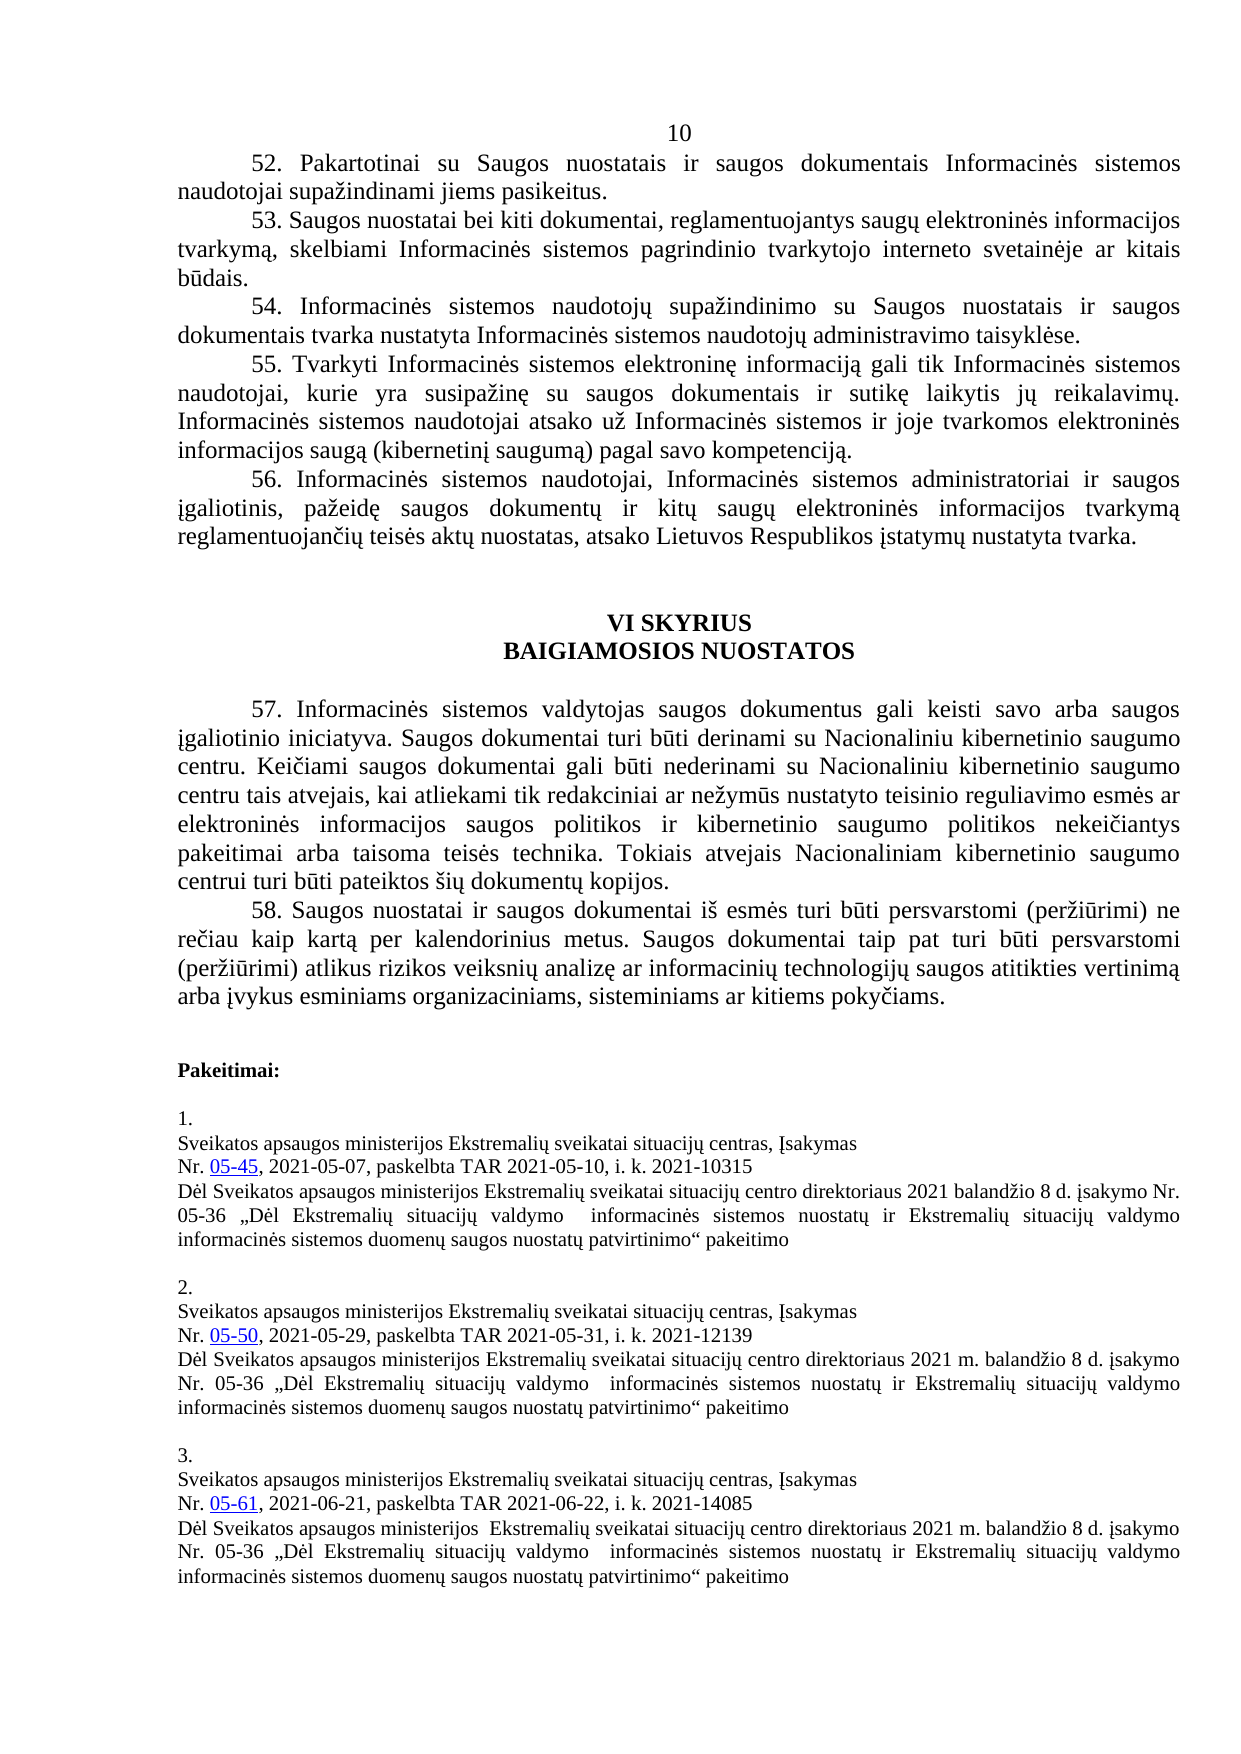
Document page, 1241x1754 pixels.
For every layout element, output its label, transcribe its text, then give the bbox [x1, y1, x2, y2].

text BAIGIAMOSIOS NUOSTATOS [177, 636, 1181, 665]
text Nr. 05-61, 2021-06-21, paskelbta TAR 2021-06-22, i. k. 2021-14085 [177, 1491, 1181, 1515]
text Sveikatos apsaugos ministerijos Ekstremalių sveikatai situacijų centras, Įsakymas [177, 1467, 1181, 1491]
text 1. [177, 1106, 1181, 1130]
text Nr. 05-45, 2021-05-07, paskelbta TAR 2021-05-10, i. k. 2021-10315 [177, 1154, 1181, 1178]
text VI SKYRIUS [177, 608, 1181, 636]
text 3. [177, 1443, 1181, 1467]
text Sveikatos apsaugos ministerijos Ekstremalių sveikatai situacijų centras, Įsakymas [177, 1299, 1181, 1323]
text Dėl Sveikatos apsaugos ministerijos Ekstremalių sveikatai situacijų centro direktoriaus 2021 m. balandžio 8 d. įsakymo Nr. 05-36 „Dėl Ekstremalių situacijų valdymo informacinės sistemos nuostatų ir Ekstremalių situacijų valdymo informacinės sistemos duomenų saugos nuostatų patvirtinimo“ pakeitimo [177, 1347, 1181, 1419]
text 53. Saugos nuostatai bei kiti dokumentai, reglamentuojantys saugų elektroninės informacijos tvarkymą, skelbiami Informacinės sistemos pagrindinio tvarkytojo interneto svetainėje ar kitais būdais. [177, 205, 1181, 291]
text Dėl Sveikatos apsaugos ministerijos Ekstremalių sveikatai situacijų centro direktoriaus 2021 m. balandžio 8 d. įsakymo Nr. 05-36 „Dėl Ekstremalių situacijų valdymo informacinės sistemos nuostatų ir Ekstremalių situacijų valdymo informacinės sistemos duomenų saugos nuostatų patvirtinimo“ pakeitimo [177, 1515, 1181, 1588]
text Dėl Sveikatos apsaugos ministerijos Ekstremalių sveikatai situacijų centro direktoriaus 2021 balandžio 8 d. įsakymo Nr. 05-36 „Dėl Ekstremalių situacijų valdymo informacinės sistemos nuostatų ir Ekstremalių situacijų valdymo informacinės sistemos duomenų saugos nuostatų patvirtinimo“ pakeitimo [177, 1178, 1181, 1251]
text 57. Informacinės sistemos valdytojas saugos dokumentus gali keisti savo arba saugos įgaliotinio iniciatyva. Saugos dokumentai turi būti derinami su Nacionaliniu kibernetinio saugumo centru. Keičiami saugos dokumentai gali būti nederinami su Nacionaliniu kibernetinio saugumo centru tais atvejais, kai atliekami tik redakciniai ar nežymūs nustatyto teisinio reguliavimo esmės ar elektroninės informacijos saugos politikos ir kibernetinio saugumo politikos nekeičiantys pakeitimai arba taisoma teisės technika. Tokiais atvejais Nacionaliniam kibernetinio saugumo centrui turi būti pateiktos šių dokumentų kopijos. [177, 694, 1181, 895]
text 54. Informacinės sistemos naudotojų supažindinimo su Saugos nuostatais ir saugos dokumentais tvarka nustatyta Informacinės sistemos naudotojų administravimo taisyklėse. [177, 291, 1181, 349]
text 56. Informacinės sistemos naudotojai, Informacinės sistemos administratoriai ir saugos įgaliotinis, pažeidę saugos dokumentų ir kitų saugų elektroninės informacijos tvarkymą reglamentuojančių teisės aktų nuostatas, atsako Lietuvos Respublikos įstatymų nustatyta tvarka. [177, 464, 1181, 550]
text 55. Tvarkyti Informacinės sistemos elektroninę informaciją gali tik Informacinės sistemos naudotojai, kurie yra susipažinę su saugos dokumentais ir sutikę laikytis jų reikalavimų. Informacinės sistemos naudotojai atsako už Informacinės sistemos ir joje tvarkomos elektroninės informacijos saugą (kibernetinį saugumą) pagal savo kompetenciją. [177, 349, 1181, 464]
text 52. Pakartotinai su Saugos nuostatais ir saugos dokumentais Informacinės sistemos naudotojai supažindinami jiems pasikeitus. [177, 148, 1181, 205]
text Nr. 05-50, 2021-05-29, paskelbta TAR 2021-05-31, i. k. 2021-12139 [177, 1323, 1181, 1347]
text Sveikatos apsaugos ministerijos Ekstremalių sveikatai situacijų centras, Įsakymas [177, 1130, 1181, 1154]
text 2. [177, 1275, 1181, 1299]
text 58. Saugos nuostatai ir saugos dokumentai iš esmės turi būti persvarstomi (peržiūrimi) ne rečiau kaip kartą per kalendorinius metus. Saugos dokumentai taip pat turi būti persvarstomi (peržiūrimi) atlikus rizikos veiksnių analizę ar informacinių technologijų saugos atitikties vertinimą arba įvykus esminiams organizaciniams, sisteminiams ar kitiems pokyčiams. [177, 895, 1181, 1010]
text Pakeitimai: [177, 1058, 1181, 1082]
